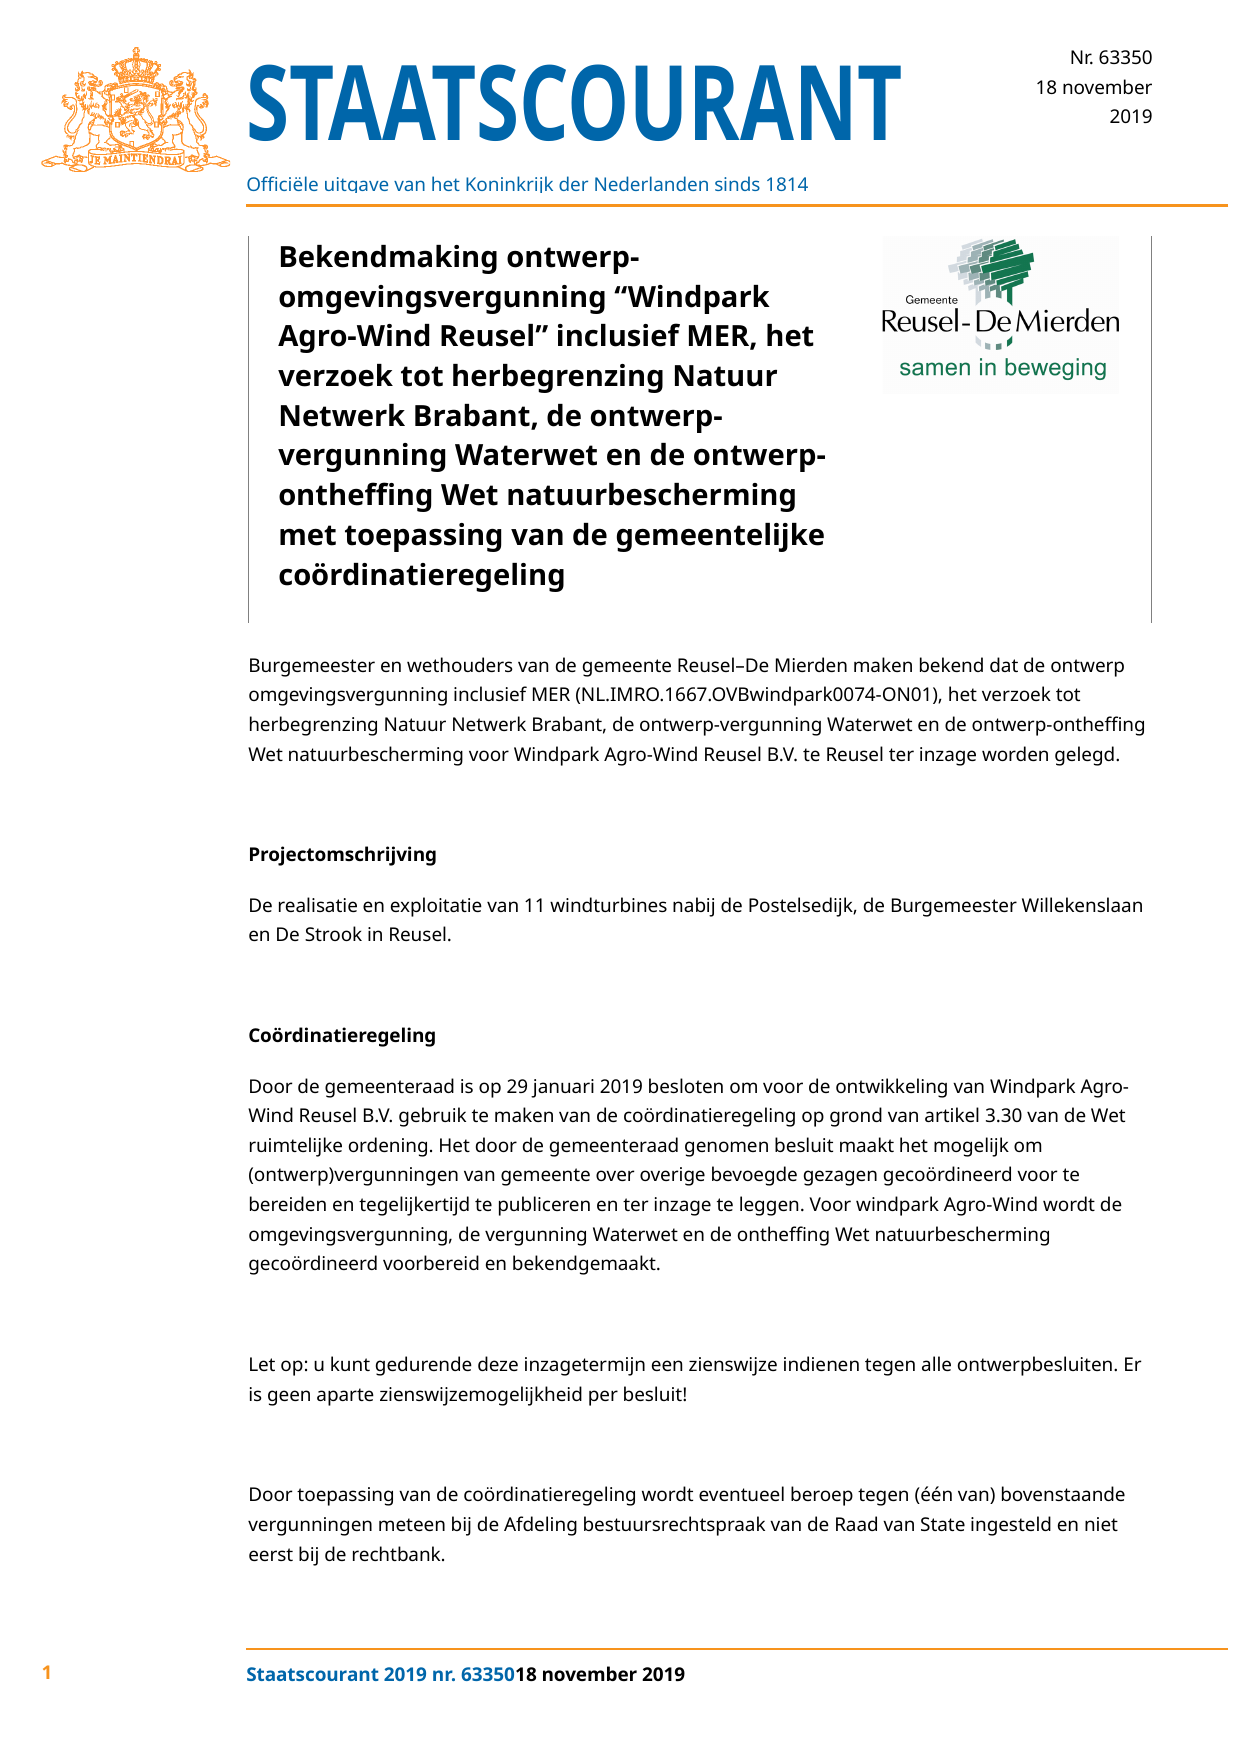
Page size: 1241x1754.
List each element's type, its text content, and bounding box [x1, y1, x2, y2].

picture [41, 47, 231, 172]
text Burgemeester en wethouders van de gemeente Reusel–De Mierden maken bekend dat de ontwerp omgevingsvergunning inclusief MER (NL.IMRO.1667.OVBwindpark0074-ON01), het verzoek tot herbegrenzing Natuur Netwerk Brabant, de ontwerp-vergunning Waterwet en de ontwerp-ontheffing Wet natuurbescherming voor Windpark Agro-Wind Reusel B.V. te Reusel ter inzage worden gelegd. [248, 652, 1152, 767]
picture [882, 236, 1119, 394]
text Door toepassing van de coördinatieregeling wordt eventueel beroep tegen (één van) bovenstaande vergunningen meteen bij de Afdeling bestuursrechtspraak van de Raad van State ingesteld en niet eerst bij de rechtbank. [248, 1482, 1152, 1567]
text Projectomschrijving [248, 842, 1152, 867]
text Coördinatieregeling [248, 1022, 1152, 1048]
text De realisatie en exploitatie van 11 windturbines nabij de Postelsedijk, de Burgemeester Willekenslaan en De Strook in Reusel. [248, 892, 1152, 947]
text Let op: u kunt gedurende deze inzagetermijn een zienswijze indienen tegen alle ontwerpbesluiten. Er is geen aparte zienswijzemogelijkheid per besluit! [248, 1351, 1152, 1407]
table_header Bekendmaking ontwerp-omgevingsvergunning “Windpark Agro-Wind Reusel” inclusief MER, het verzoek tot herbegrenzing Natuur Netwerk Brabant, de ontwerp-vergunning Waterwet en de ontwerp-ontheffing Wet natuurbescherming met toepassing van de gemeentelijke coördinatieregeling [249, 236, 850, 623]
table_header [850, 236, 1151, 623]
text Door de gemeenteraad is op 29 januari 2019 besloten om voor de ontwikkeling van Windpark Agro-Wind Reusel B.V. gebruik te maken van de coördinatieregeling op grond van artikel 3.30 van de Wet ruimtelijke ordening. Het door de gemeenteraad genomen besluit maakt het mogelijk om (ontwerp)vergunningen van gemeente over overige bevoegde gezagen gecoördineerd voor te bereiden en tegelijkertijd te publiceren en ter inzage te leggen. Voor windpark Agro-Wind wordt de omgevingsvergunning, de vergunning Waterwet en de ontheffing Wet natuurbescherming gecoördineerd voorbereid en bekendgemaakt. [248, 1073, 1152, 1276]
